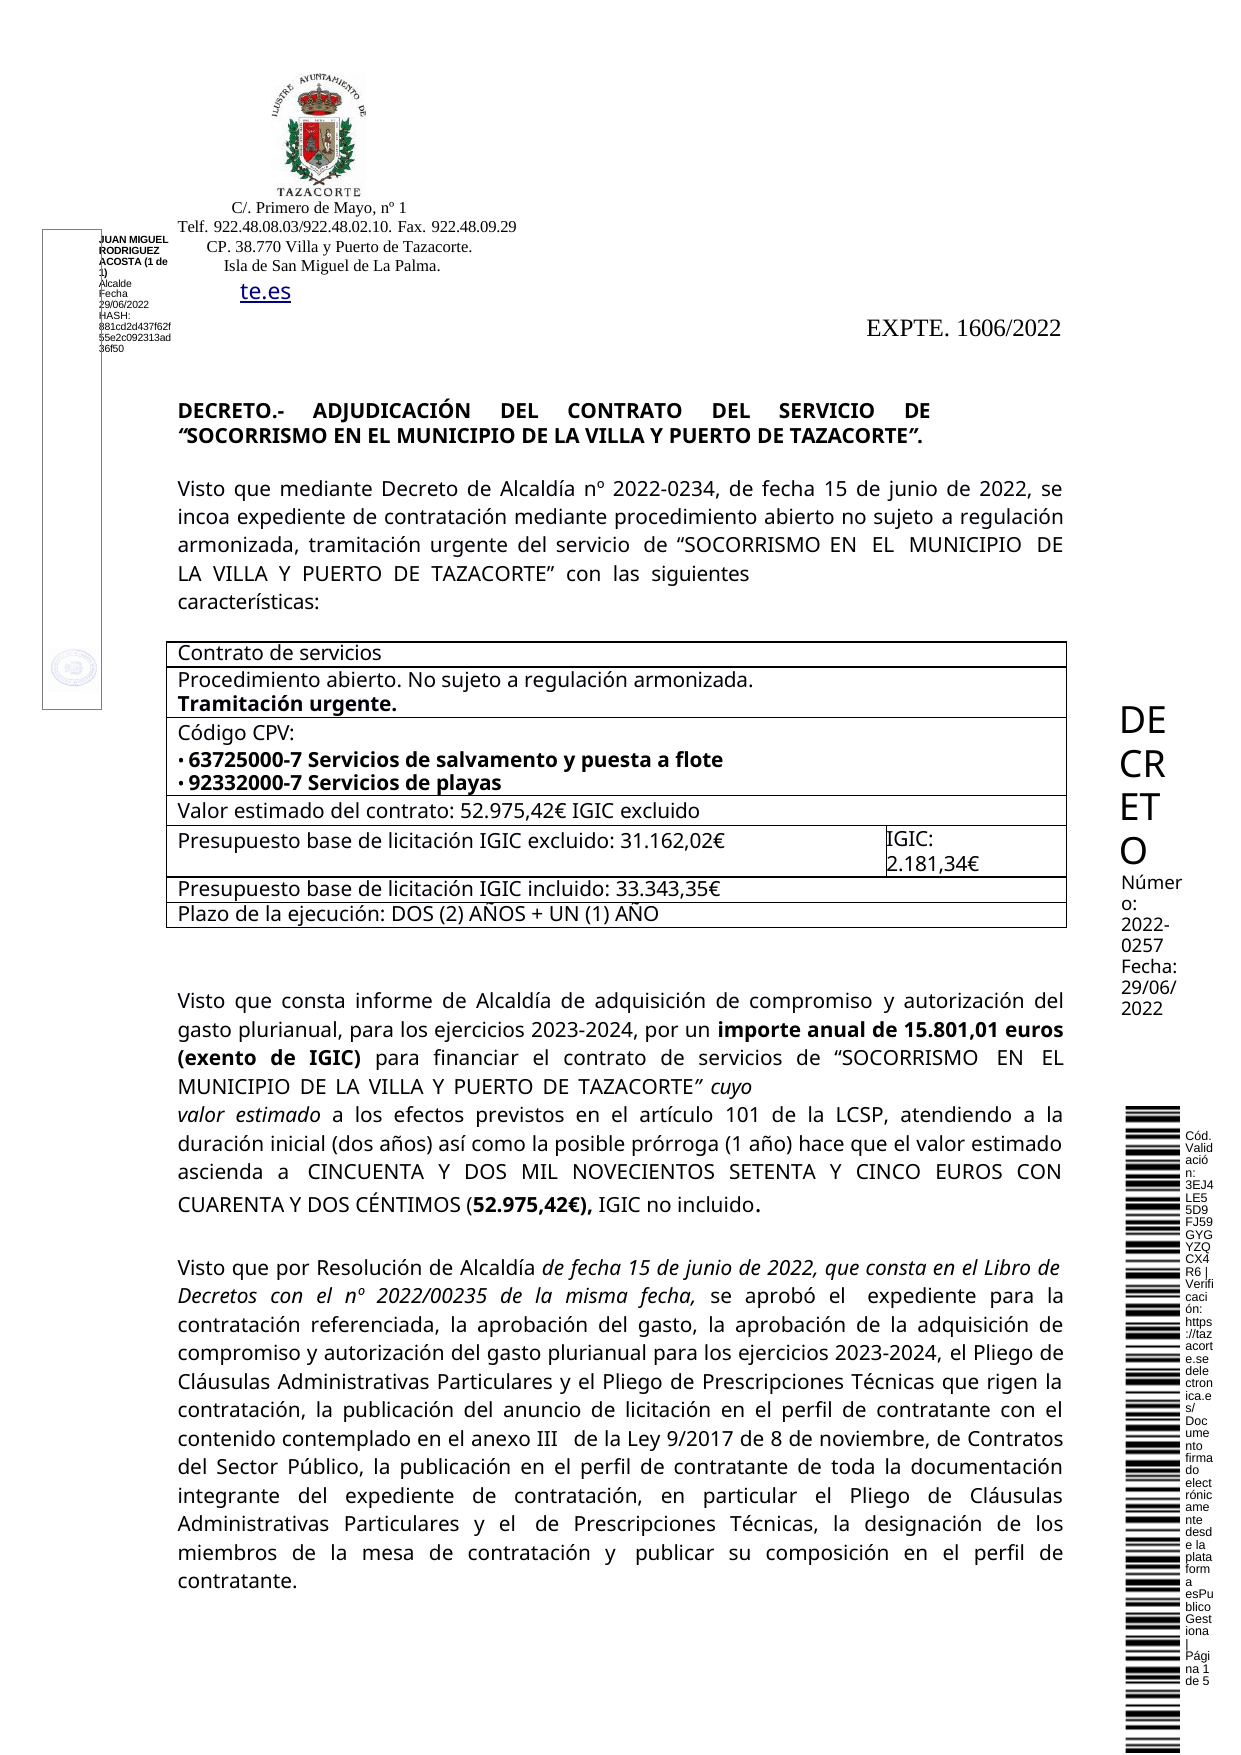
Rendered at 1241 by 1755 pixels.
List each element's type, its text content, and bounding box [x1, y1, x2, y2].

text Visto que mediante Decreto de Alcaldía nº 2022-0234, de fecha 15 de junio de 2022, se incoa expediente de contratación mediante procedimiento abierto no sujeto a regulación armonizada, tramitación urgente del servicio de “SOCORRISMO EN EL MUNICIPIO DE LA VILLA Y PUERTO DE TAZACORTE” con las siguientes [177, 474, 1064, 587]
text [1117, 696, 1185, 1044]
table_cell Procedimiento abierto. No sujeto a regulación armonizada. Tramitación urgente. [167, 668, 1066, 717]
text Número: 2022-0257 Fecha: 29/06/2022 [1121, 873, 1185, 1019]
text características: [177, 587, 1191, 616]
table_cell IGIC: 2.181,34€ [887, 826, 1066, 876]
table_cell Presupuesto base de licitación IGIC incluido: 33.343,35€ [167, 878, 1066, 902]
table_cell Plazo de la ejecución: DOS (2) AÑOS + UN (1) AÑO [167, 903, 1066, 927]
text Visto que consta informe de Alcaldía de adquisición de compromiso y autorización del gasto plurianual, para los ejercicios 2023-2024, por un importe anual de 15.801,01 euros (exento de IGIC) para financiar el contrato de servicios de “SOCORRISMO EN EL MUNICIPIO DE LA VILLA Y PUERTO DE TAZACORTE” cuyo [177, 987, 1064, 1100]
text Cód. Validación: 3EJ4LE55D9FJ59GYGYZQCX4R6 | Verificación: https://tazacorte.sedelectronica.es/ Documento firmado electrónicamente desde la plataforma esPublico Gestiona | Página 1 de 5 [1185, 1130, 1214, 1688]
text DECRETO [1119, 699, 1185, 873]
text “SOCORRISMO EN EL MUNICIPIO DE LA VILLA Y PUERTO DE TAZACORTE”. [177, 423, 1191, 448]
table_cell Código CPV: 63725000-7 Servicios de salvamento y puesta a flote 92332000-7 Servicios de playas [167, 718, 1066, 795]
table_cell Valor estimado del contrato: 52.975,42€ IGIC excluido [167, 796, 1066, 825]
table_header Contrato de servicios [167, 643, 1066, 666]
table_cell Presupuesto base de licitación IGIC excluido: 31.162,02€ [167, 826, 886, 876]
subtitle DECRETO.- ADJUDICACIÓN DEL CONTRATO DEL SERVICIO DE [177, 398, 1191, 423]
text Visto que por Resolución de Alcaldía de fecha 15 de junio de 2022, que consta en el Libro de Decretos con el nº 2022/00235 de la misma fecha, se aprobó el expediente para la contratación referenciada, la aprobación del gasto, la aprobación de la adquisición de compromiso y autorización del gasto plurianual para los ejercicios 2023-2024, el Pliego de Cláusulas Administrativas Particulares y el Pliego de Prescripciones Técnicas que rigen la contratación, la publicación del anuncio de licitación en el perfil de contratante con el contenido contemplado en el anexo III de la Ley 9/2017 de 8 de noviembre, de Contratos del Sector Público, la publicación en el perfil de contratante de toda la documentación integrante del expediente de contratación, en particular el Pliego de Cláusulas Administrativas Particulares y el de Prescripciones Técnicas, la designación de los miembros de la mesa de contratación y publicar su composición en el perfil de contratante. [177, 1253, 1064, 1594]
text valor estimado a los efectos previstos en el artículo 101 de la LCSP, atendiendo a la duración inicial (dos años) así como la posible prórroga (1 año) hace que el valor estimado ascienda a CINCUENTA Y DOS MIL NOVECIENTOS SETENTA Y CINCO EUROS CON CUARENTA Y DOS CÉNTIMOS (52.975,42€), IGIC no incluido. [177, 1101, 1063, 1220]
